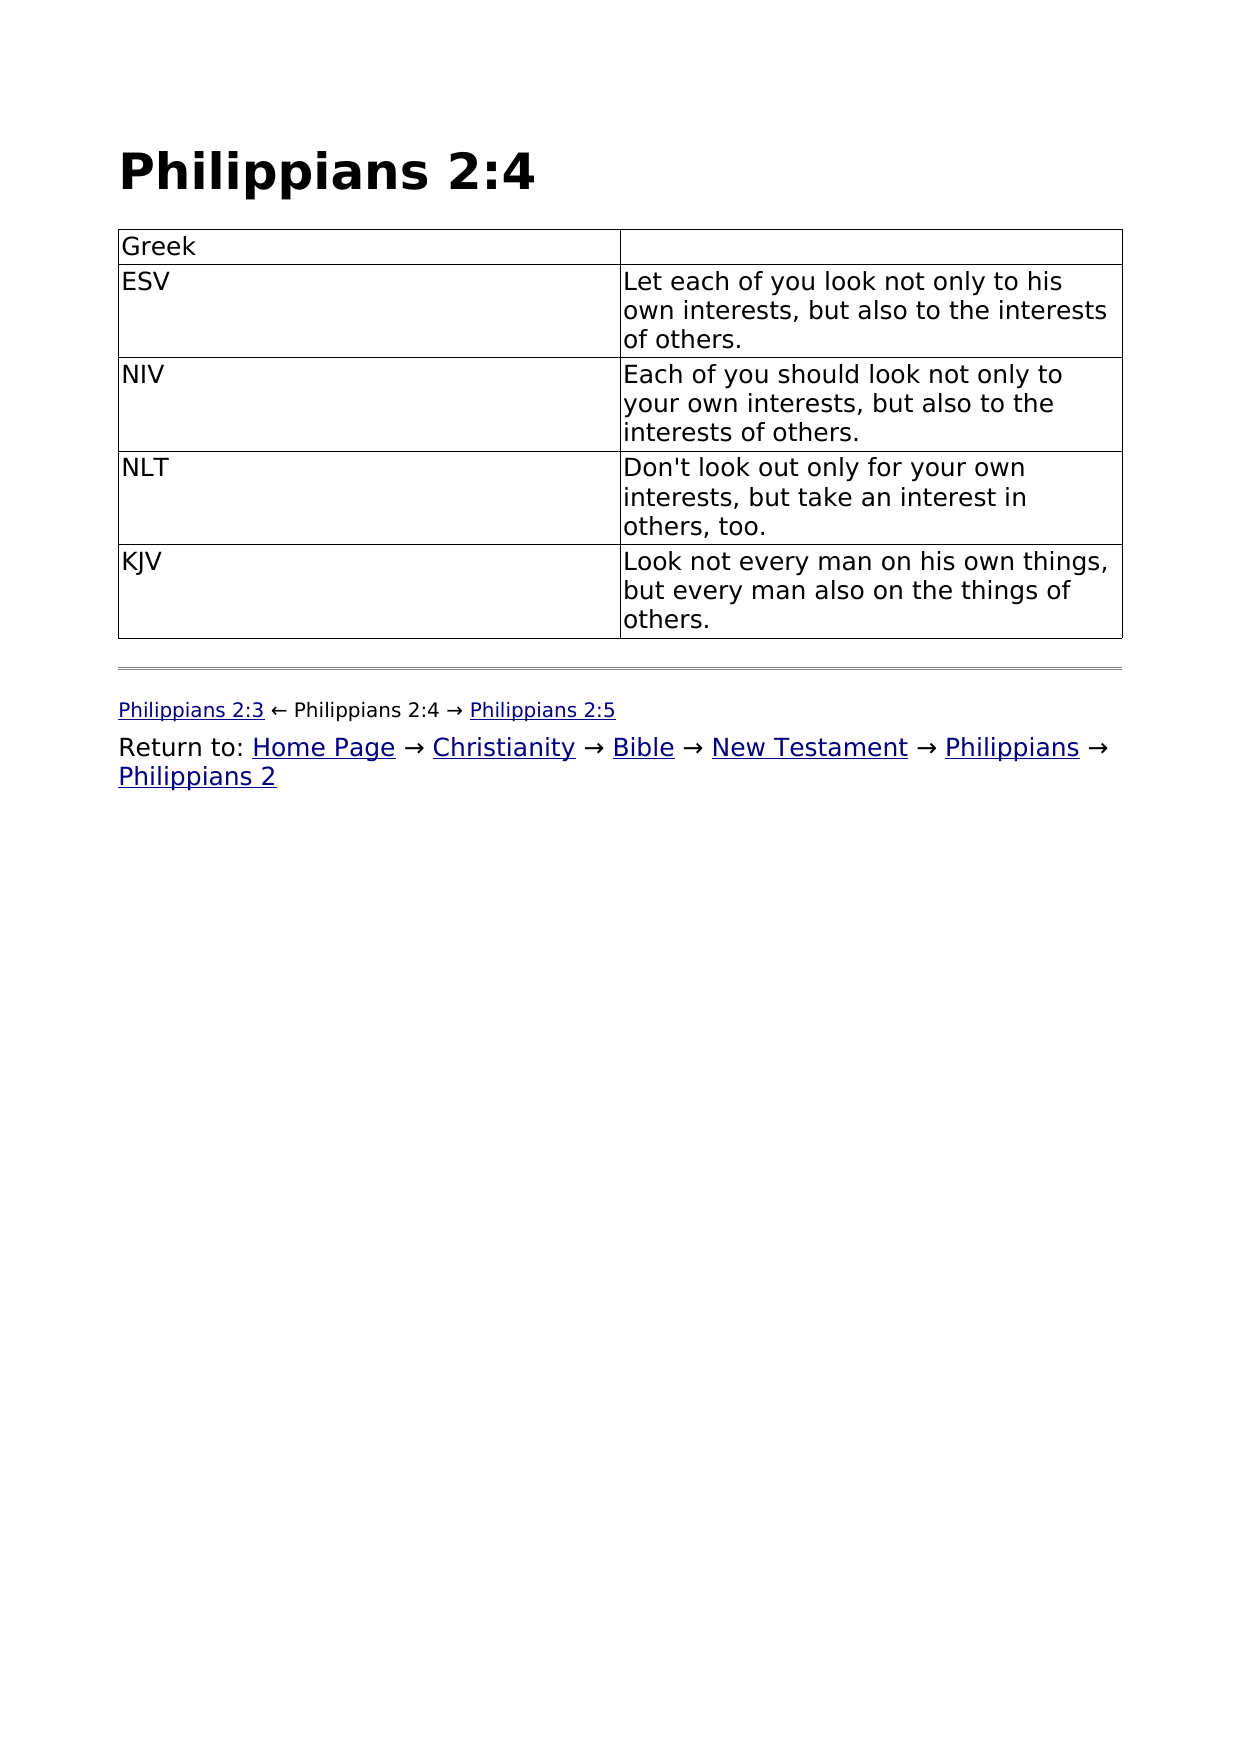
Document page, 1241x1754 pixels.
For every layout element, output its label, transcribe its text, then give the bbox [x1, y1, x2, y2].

table_cell KJV [119, 545, 620, 637]
text Return to: Home Page → Christianity → Bible → New Testament → Philippians → Philippians 2 [118, 733, 1122, 791]
subtitle Philippians 2:4 [118, 143, 1122, 201]
table_cell Look not every man on his own things, but every man also on the things of others. [621, 545, 1122, 637]
table_cell ESV [119, 265, 620, 357]
table_header [621, 230, 1122, 264]
table_cell Don't look out only for your own interests, but take an interest in others, too. [621, 452, 1122, 544]
table_cell NIV [119, 358, 620, 451]
text Philippians 2:3 ← Philippians 2:4 → Philippians 2:5 [118, 699, 1122, 733]
table_cell Each of you should look not only to your own interests, but also to the interests of others. [621, 358, 1122, 451]
table_header Greek [119, 230, 620, 264]
table_cell NLT [119, 452, 620, 544]
table_cell Let each of you look not only to his own interests, but also to the interests of others. [621, 265, 1122, 357]
